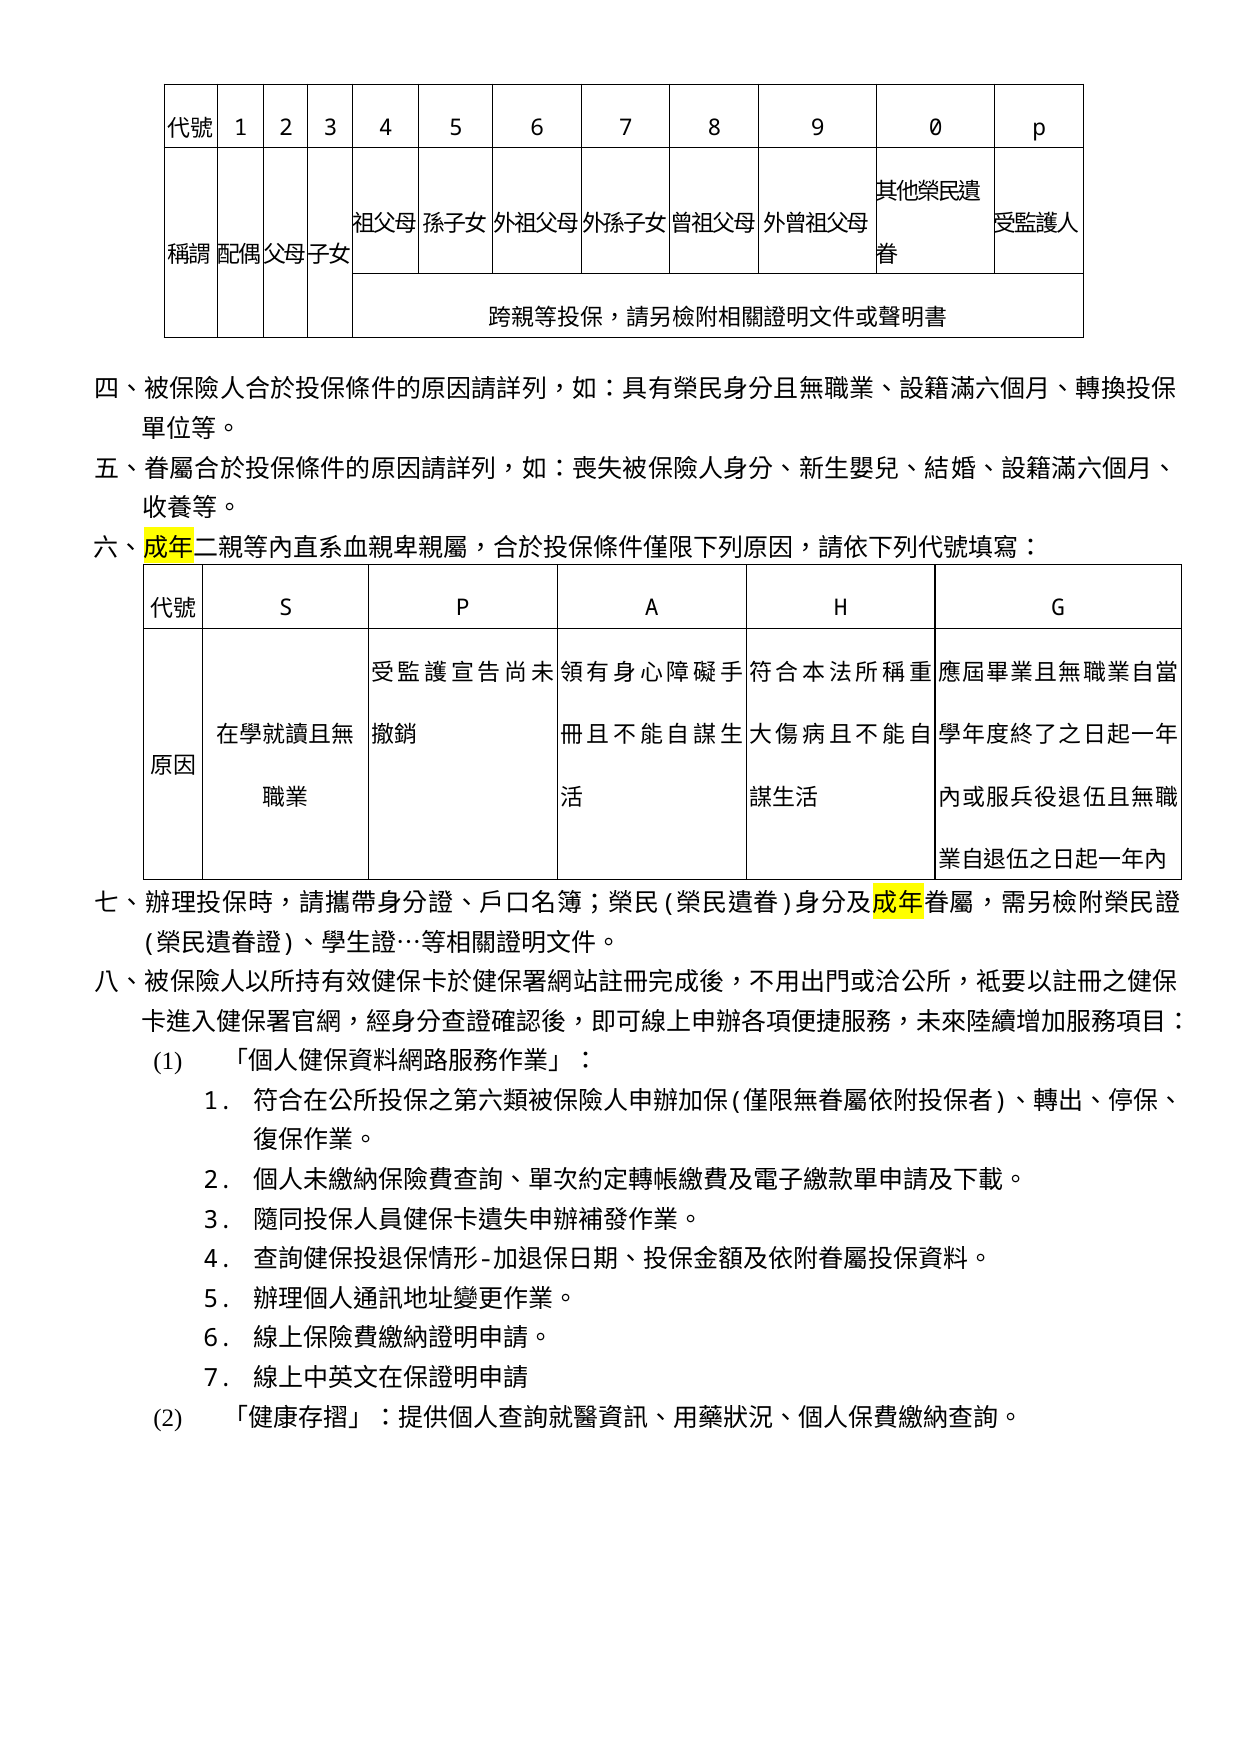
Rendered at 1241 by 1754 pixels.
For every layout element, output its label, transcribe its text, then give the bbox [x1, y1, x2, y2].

table_cell 子女 [308, 148, 352, 337]
table_header S [203, 565, 368, 628]
list 隨同投保人員健保卡遺失申辦補發作業。 [203, 1196, 1181, 1236]
table_cell 稱謂 [165, 148, 217, 337]
table_header G [936, 565, 1181, 628]
table_header 8 [670, 85, 758, 147]
table_cell 跨親等投保，請另檢附相關證明文件或聲明書 [353, 274, 1083, 337]
table_header 1 [218, 85, 263, 147]
table_header P [369, 565, 557, 628]
table_cell 原因 [144, 629, 202, 879]
table_cell 父母 [264, 148, 307, 337]
table_cell 外曾祖父母 [759, 148, 876, 273]
table_header A [558, 565, 746, 628]
text 五、眷屬合於投保條件的原因請詳列，如：喪失被保險人身分、新生嬰兒、結婚、設籍滿六個月、收養等。 [94, 445, 1181, 524]
table_cell 領有身心障礙手冊且不能自謀生活 [558, 629, 746, 879]
list 符合在公所投保之第六類被保險人申辦加保(僅限無眷屬依附投保者)、轉出、停保、復保作業。 [203, 1078, 1181, 1157]
text 七、辦理投保時，請攜帶身分證、戶口名簿；榮民(榮民遺眷)身分及成年眷屬，需另檢附榮民證(榮民遺眷證)、學生證…等相關證明文件。 [94, 880, 1181, 959]
table_cell 配偶 [220, 250, 227, 261]
table_cell 符合本法所稱重大傷病且不能自謀生活 [747, 629, 934, 879]
table_cell 受監護宣告尚未撤銷 [369, 629, 557, 879]
list 「健康存摺」：提供個人查詢就醫資訊、用藥狀況、個人保費繳納查詢。 [153, 1394, 1181, 1434]
table_header 代號 [144, 565, 202, 628]
table_header H [747, 565, 934, 628]
table_cell 祖父母 [353, 148, 418, 273]
text 四、被保險人合於投保條件的原因請詳列，如：具有榮民身分且無職業、設籍滿六個月、轉換投保單位等。 [94, 366, 1181, 445]
table_cell 外孫子女 [582, 148, 669, 273]
list 「個人健保資料網路服務作業」： [153, 1038, 1181, 1078]
text 八、被保險人以所持有效健保卡於健保署網站註冊完成後，不用出門或洽公所，袛要以註冊之健保卡進入健保署官網，經身分查證確認後，即可線上申辦各項便捷服務，未來陸續增加服務項目： [94, 959, 1181, 1038]
list 查詢健保投退保情形-加退保日期、投保金額及依附眷屬投保資料。 [203, 1236, 1181, 1276]
list 辦理個人通訊地址變更作業。 [203, 1276, 1181, 1315]
table_cell 外祖父母 [493, 148, 581, 273]
table_header 2 [264, 85, 307, 147]
table_header 5 [419, 85, 492, 147]
text 六、成年二親等內直系血親卑親屬，合於投保條件僅限下列原因，請依下列代號填寫： [94, 524, 1181, 564]
table_header 7 [582, 85, 669, 147]
table_cell 孫子女 [419, 148, 492, 273]
table_header 9 [759, 85, 876, 147]
list 線上中英文在保證明申請 [203, 1355, 1181, 1394]
table_cell 應屆畢業且無職業自當學年度終了之日起一年內或服兵役退伍且無職業自退伍之日起一年內 [936, 629, 1181, 879]
table_header 代號 [165, 85, 217, 147]
table_header 6 [493, 85, 581, 147]
table_cell 曾祖父母 [670, 148, 758, 273]
table_cell 在學就讀且無職業 [203, 629, 368, 879]
table_header 0 [877, 85, 994, 147]
table_header 4 [353, 85, 418, 147]
table_header 3 [308, 85, 352, 147]
list 線上保險費繳納證明申請。 [203, 1315, 1181, 1355]
table_cell 受監護人 [995, 148, 1083, 273]
table_cell 其他榮民遺眷 [877, 148, 994, 273]
table_header p [995, 85, 1083, 147]
list 個人未繳納保險費查詢、單次約定轉帳繳費及電子繳款單申請及下載。 [203, 1157, 1181, 1196]
table_cell 配偶 [218, 148, 263, 337]
